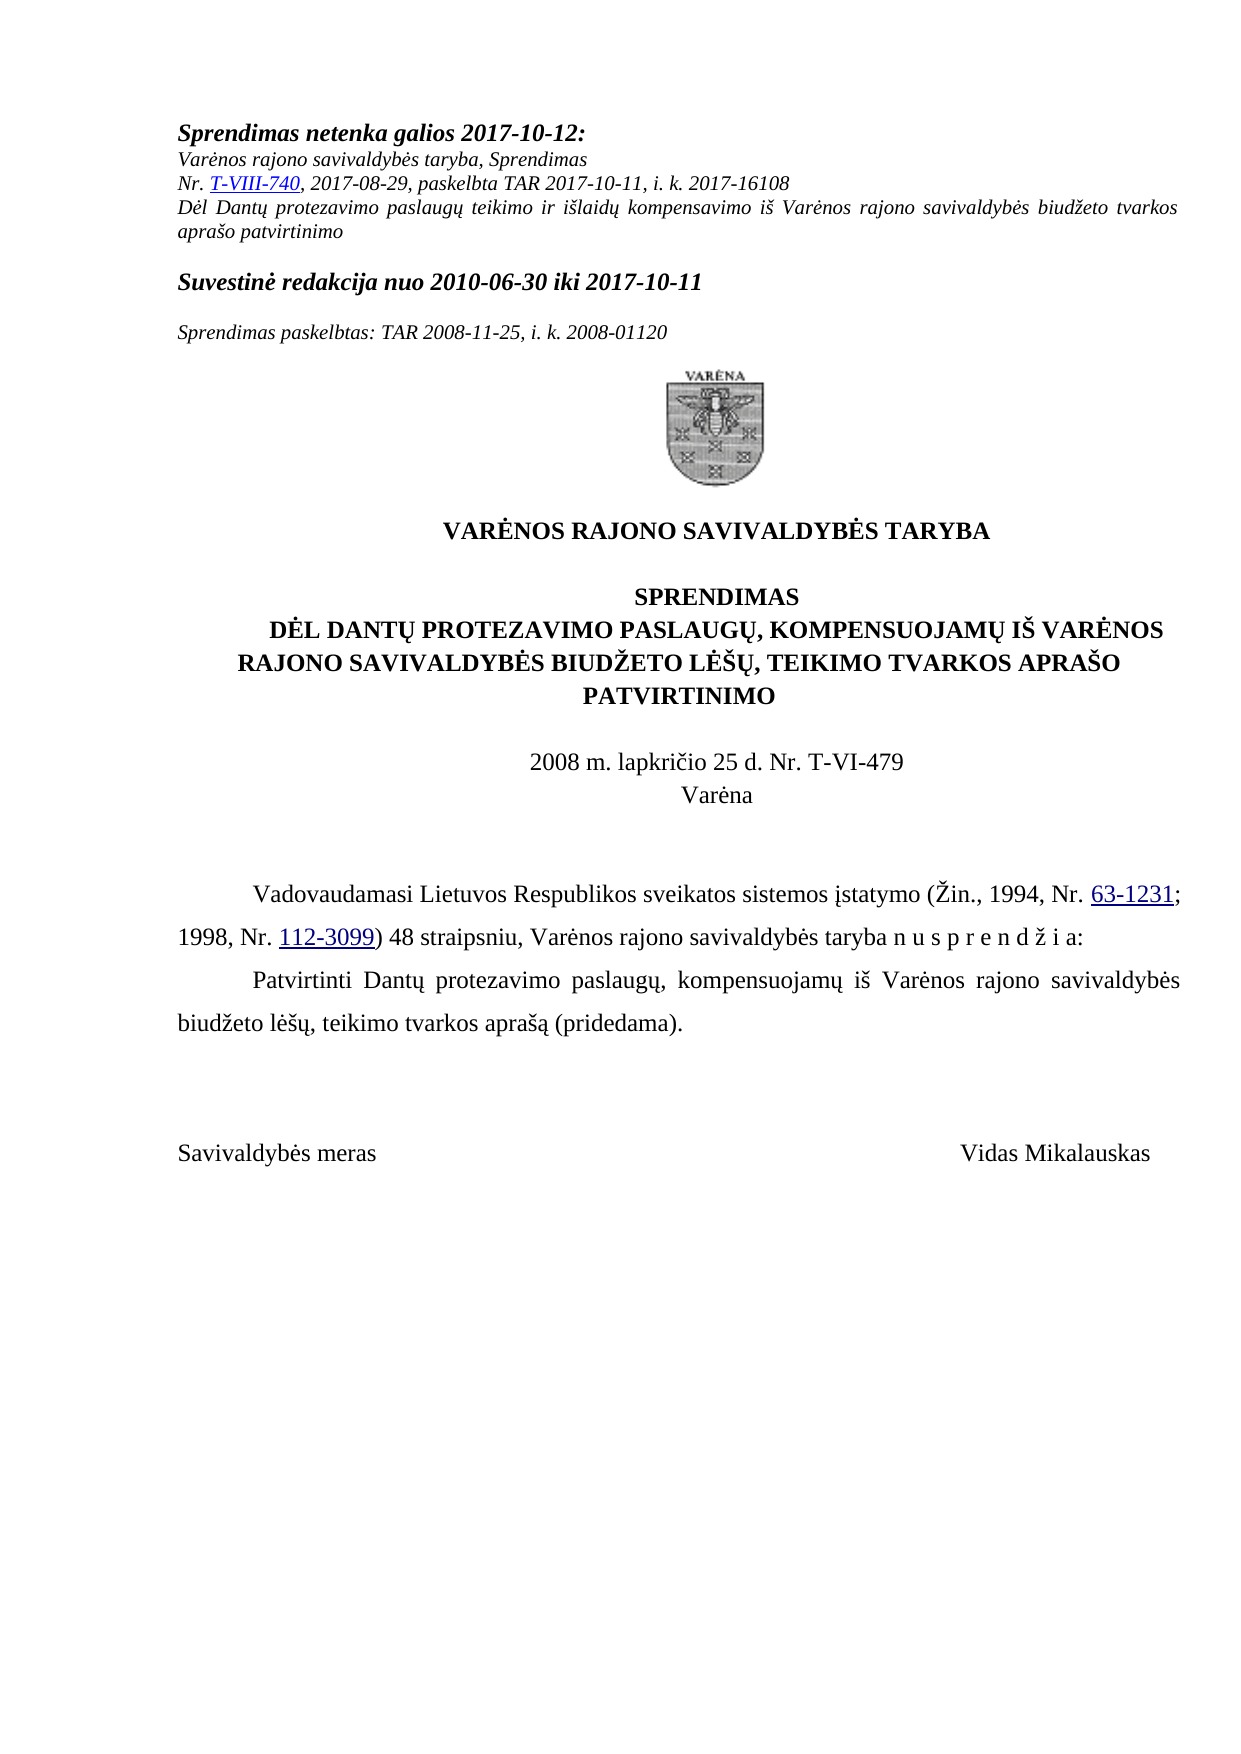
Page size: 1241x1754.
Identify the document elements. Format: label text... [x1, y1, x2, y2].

text VARĖNOS RAJONO SAVIVALDYBĖS TARYBA [177, 516, 1181, 544]
text Savivaldybės meras Vidas Mikalauskas [177, 1138, 1181, 1167]
text 2008 m. lapkričio 25 d. Nr. T-VI-479 [177, 747, 1181, 776]
text Nr. T-VIII-740, 2017-08-29, paskelbta TAR 2017-10-11, i. k. 2017-16108 [177, 171, 1181, 195]
text Varėna [177, 780, 1181, 809]
text Suvestinė redakcija nuo 2010-06-30 iki 2017-10-11 [177, 267, 1181, 296]
text Dėl Dantų protezavimo paslaugų teikimo ir išlaidų kompensavimo iš Varėnos rajono savivaldybės biudžeto tvarkos aprašo patvirtinimo [177, 195, 1181, 243]
text Sprendimas paskelbtas: TAR 2008-11-25, i. k. 2008-01120 [177, 320, 1181, 344]
text Sprendimas netenka galios 2017-10-12: [177, 118, 1181, 147]
text DĖL DANTŲ PROTEZAVIMO PASLAUGŲ, KOMPENSUOJAMŲ IŠ VARĖNOS RAJONO SAVIVALDYBĖS BIUDŽETO LĖŠŲ, TEIKIMO TVARKOS APRAŠO PATVIRTINIMO [177, 615, 1181, 710]
text SPRENDIMAS [177, 582, 1181, 611]
text Varėnos rajono savivaldybės taryba, Sprendimas [177, 147, 1181, 171]
text Patvirtinti Dantų protezavimo paslaugų, kompensuojamų iš Varėnos rajono savivaldybės biudžeto lėšų, teikimo tvarkos aprašą (pridedama). [177, 965, 1181, 1037]
text Vadovaudamasi Lietuvos Respublikos sveikatos sistemos įstatymo (Žin., 1994, Nr. 63-1231; 1998, Nr. 112-3099) 48 straipsniu, Varėnos rajono savivaldybės taryba n u s p r e n d ž i a: [177, 879, 1181, 951]
